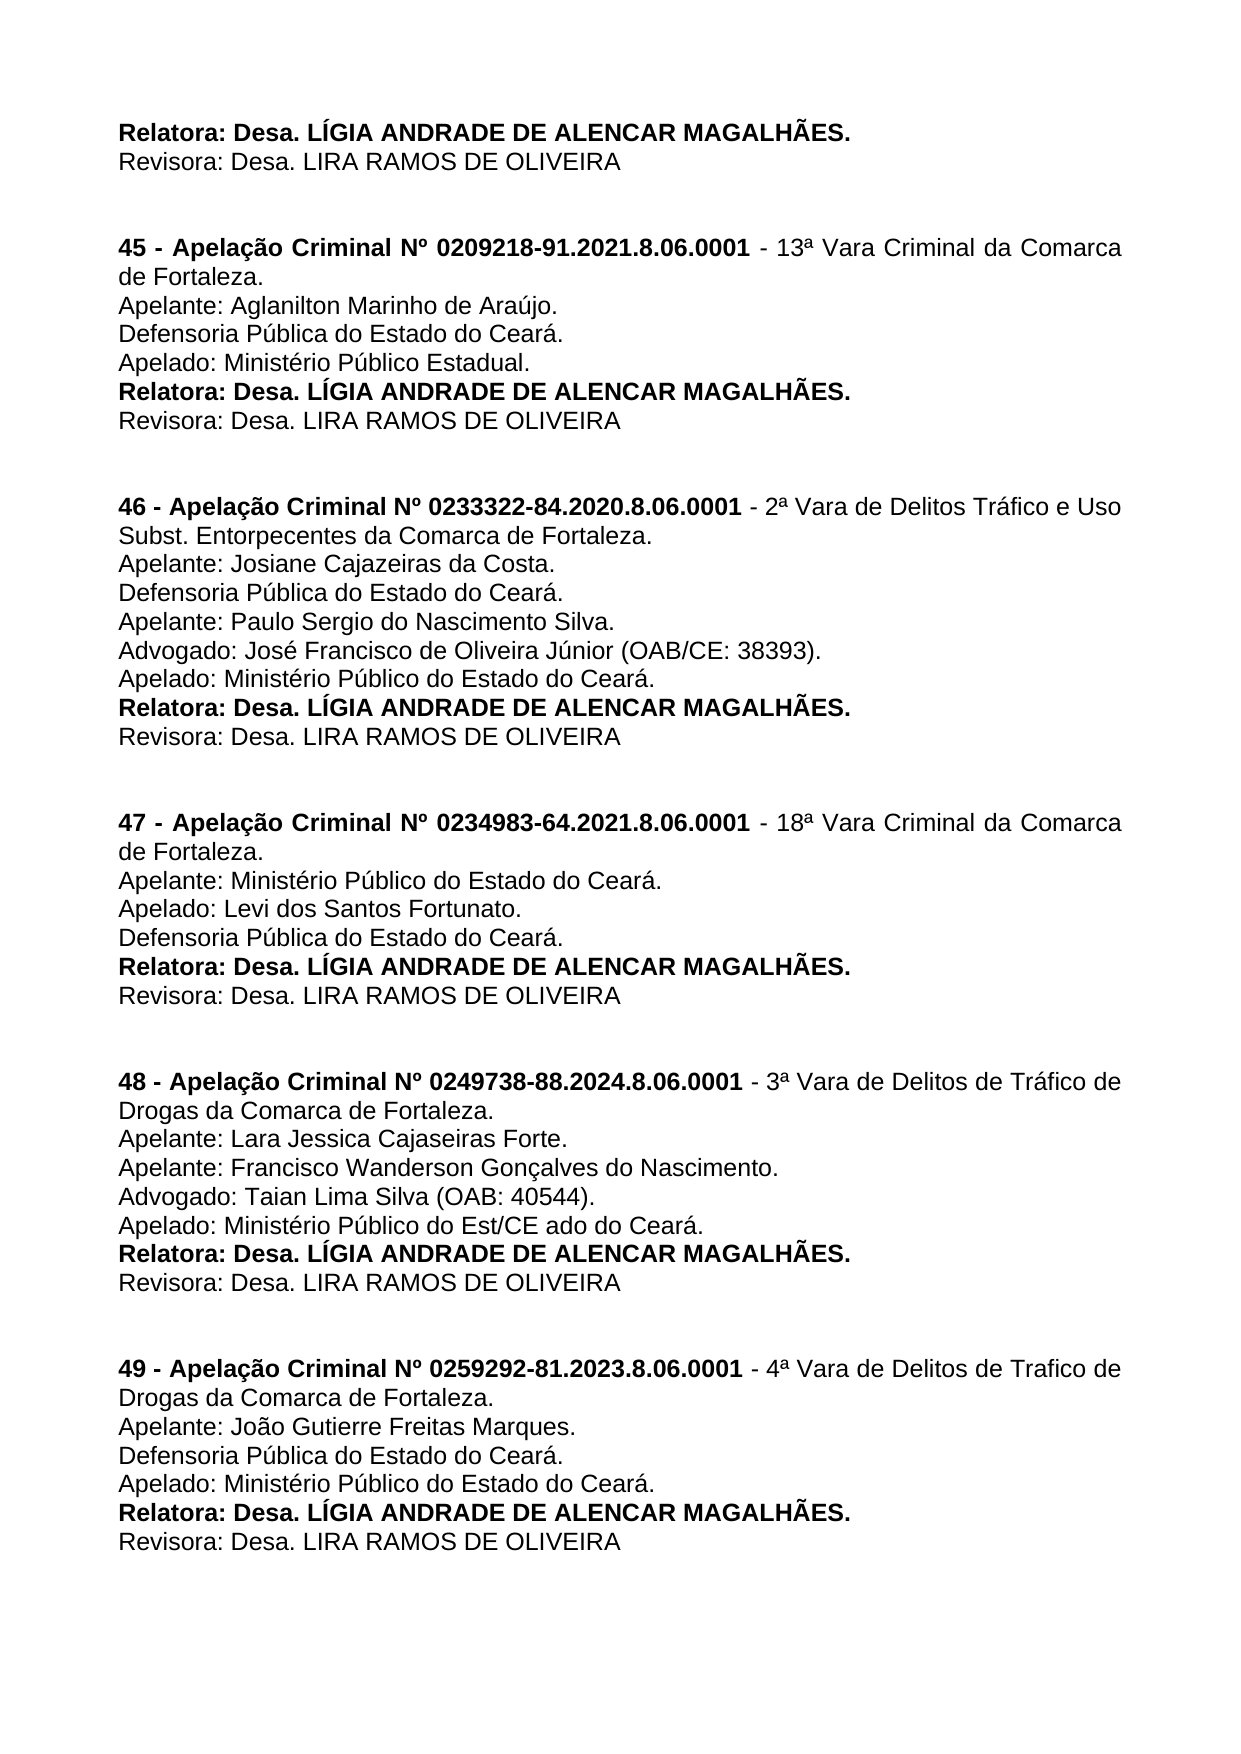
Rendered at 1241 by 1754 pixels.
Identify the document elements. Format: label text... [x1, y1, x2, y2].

text Revisora: Desa. LIRA RAMOS DE OLIVEIRA [118, 981, 1122, 1009]
text Apelado: Ministério Público do Estado do Ceará. [118, 1469, 1122, 1498]
text Apelado: Levi dos Santos Fortunato. [118, 894, 1122, 923]
text Apelante: Josiane Cajazeiras da Costa. [118, 549, 1122, 578]
text Revisora: Desa. LIRA RAMOS DE OLIVEIRA [118, 1268, 1122, 1297]
text 49 - Apelação Criminal Nº 0259292-81.2023.8.06.0001 - 4ª Vara de Delitos de Trafico de Drogas da Comarca de Fortaleza. [118, 1354, 1122, 1412]
text 46 - Apelação Criminal Nº 0233322-84.2020.8.06.0001 - 2ª Vara de Delitos Tráfico e Uso Subst. Entorpecentes da Comarca de Fortaleza. [118, 492, 1122, 549]
text Relatora: Desa. LÍGIA ANDRADE DE ALENCAR MAGALHÃES. [118, 1498, 1122, 1527]
text Apelante: Ministério Público do Estado do Ceará. [118, 866, 1122, 894]
text Apelante: Lara Jessica Cajaseiras Forte. [118, 1124, 1122, 1153]
text 45 - Apelação Criminal Nº 0209218-91.2021.8.06.0001 - 13ª Vara Criminal da Comarca de Fortaleza. [118, 233, 1122, 291]
text Apelado: Ministério Público do Est/CE ado do Ceará. [118, 1211, 1122, 1239]
text Advogado: José Francisco de Oliveira Júnior (OAB/CE: 38393). [118, 636, 1122, 664]
text Apelante: Paulo Sergio do Nascimento Silva. [118, 607, 1122, 636]
text Revisora: Desa. LIRA RAMOS DE OLIVEIRA [118, 147, 1122, 176]
text Relatora: Desa. LÍGIA ANDRADE DE ALENCAR MAGALHÃES. [118, 118, 1122, 147]
text Apelado: Ministério Público Estadual. [118, 348, 1122, 377]
text Relatora: Desa. LÍGIA ANDRADE DE ALENCAR MAGALHÃES. [118, 952, 1122, 981]
text Apelado: Ministério Público do Estado do Ceará. [118, 664, 1122, 693]
text Relatora: Desa. LÍGIA ANDRADE DE ALENCAR MAGALHÃES. [118, 377, 1122, 406]
text Revisora: Desa. LIRA RAMOS DE OLIVEIRA [118, 1527, 1122, 1556]
text 47 - Apelação Criminal Nº 0234983-64.2021.8.06.0001 - 18ª Vara Criminal da Comarca de Fortaleza. [118, 808, 1122, 866]
text Apelante: Aglanilton Marinho de Araújo. [118, 291, 1122, 319]
text Apelante: Francisco Wanderson Gonçalves do Nascimento. [118, 1153, 1122, 1182]
text Relatora: Desa. LÍGIA ANDRADE DE ALENCAR MAGALHÃES. [118, 1239, 1122, 1268]
text Defensoria Pública do Estado do Ceará. [118, 923, 1122, 952]
text Revisora: Desa. LIRA RAMOS DE OLIVEIRA [118, 406, 1122, 434]
text Relatora: Desa. LÍGIA ANDRADE DE ALENCAR MAGALHÃES. [118, 693, 1122, 722]
text Defensoria Pública do Estado do Ceará. [118, 319, 1122, 348]
text Apelante: João Gutierre Freitas Marques. [118, 1412, 1122, 1441]
text Defensoria Pública do Estado do Ceará. [118, 1441, 1122, 1469]
text Revisora: Desa. LIRA RAMOS DE OLIVEIRA [118, 722, 1122, 751]
text 48 - Apelação Criminal Nº 0249738-88.2024.8.06.0001 - 3ª Vara de Delitos de Tráfico de Drogas da Comarca de Fortaleza. [118, 1067, 1122, 1124]
text Defensoria Pública do Estado do Ceará. [118, 578, 1122, 607]
text Advogado: Taian Lima Silva (OAB: 40544). [118, 1182, 1122, 1211]
